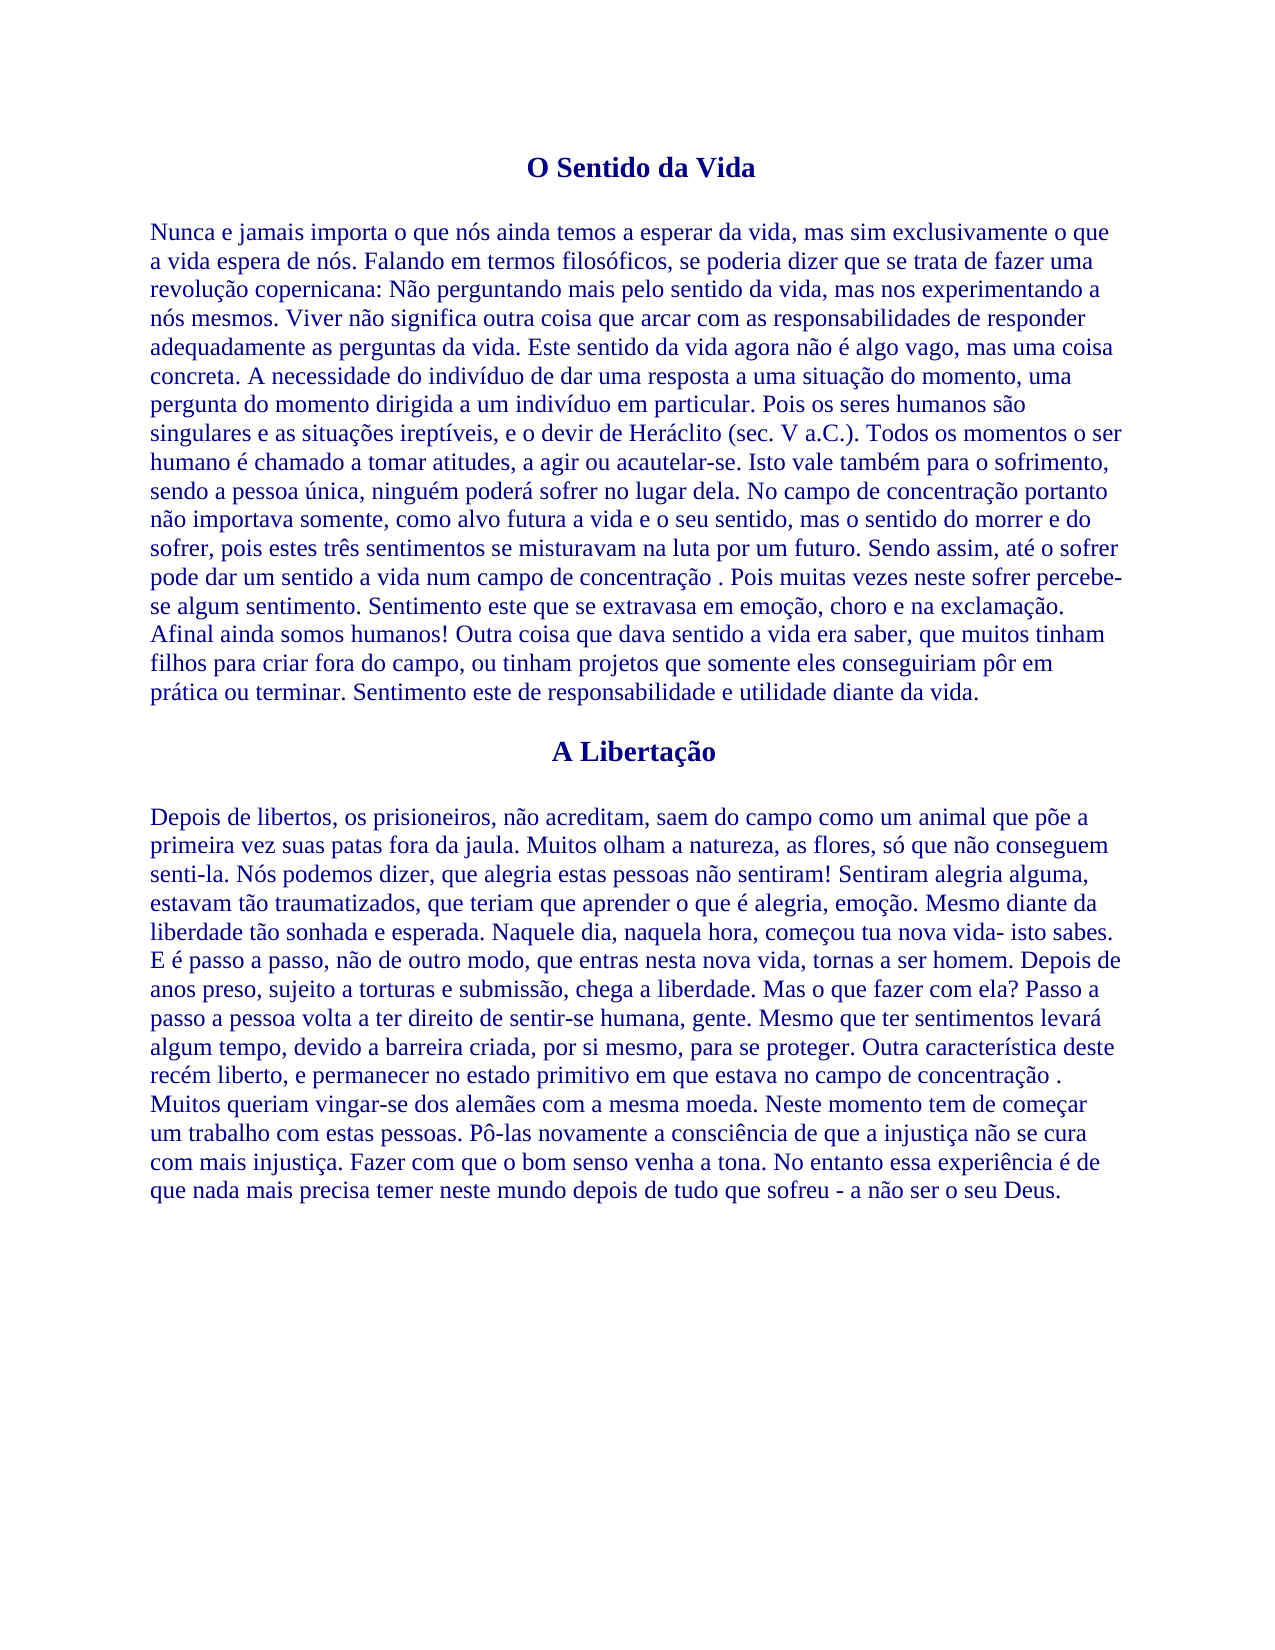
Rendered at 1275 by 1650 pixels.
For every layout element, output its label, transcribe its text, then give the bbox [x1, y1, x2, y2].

text Nunca e jamais importa o que nós ainda temos a esperar da vida, mas sim exclusivamente o que a vida espera de nós. Falando em termos filosóficos, se poderia dizer que se trata de fazer uma revolução copernicana: Não perguntando mais pelo sentido da vida, mas nos experimentando a nós mesmos. Viver não significa outra coisa que arcar com as responsabilidades de responder adequadamente as perguntas da vida. Este sentido da vida agora não é algo vago, mas uma coisa concreta. A necessidade do indivíduo de dar uma resposta a uma situação do momento, uma pergunta do momento dirigida a um indivíduo em particular. Pois os seres humanos são singulares e as situações ireptíveis, e o devir de Heráclito (sec. V a.C.). Todos os momentos o ser humano é chamado a tomar atitudes, a agir ou acautelar-se. Isto vale também para o sofrimento, sendo a pessoa única, ninguém poderá sofrer no lugar dela. No campo de concentração portanto não importava somente, como alvo futura a vida e o seu sentido, mas o sentido do morrer e do sofrer, pois estes três sentimentos se misturavam na luta por um futuro. Sendo assim, até o sofrer pode dar um sentido a vida num campo de concentração . Pois muitas vezes neste sofrer percebe-se algum sentimento. Sentimento este que se extravasa em emoção, choro e na exclamação. Afinal ainda somos humanos! Outra coisa que dava sentido a vida era saber, que muitos tinham filhos para criar fora do campo, ou tinham projetos que somente eles conseguiriam pôr em prática ou terminar. Sentimento este de responsabilidade e utilidade diante da vida. [150, 217, 1125, 706]
text O Sentido da Vida [150, 150, 1125, 183]
text Depois de libertos, os prisioneiros, não acreditam, saem do campo como um animal que põe a primeira vez suas patas fora da jaula. Muitos olham a natureza, as flores, só que não conseguem senti-la. Nós podemos dizer, que alegria estas pessoas não sentiram! Sentiram alegria alguma, estavam tão traumatizados, que teriam que aprender o que é alegria, emoção. Mesmo diante da liberdade tão sonhada e esperada. Naquele dia, naquela hora, começou tua nova vida- isto sabes. E é passo a passo, não de outro modo, que entras nesta nova vida, tornas a ser homem. Depois de anos preso, sujeito a torturas e submissão, chega a liberdade. Mas o que fazer com ela? Passo a passo a pessoa volta a ter direito de sentir-se humana, gente. Mesmo que ter sentimentos levará algum tempo, devido a barreira criada, por si mesmo, para se proteger. Outra característica deste recém liberto, e permanecer no estado primitivo em que estava no campo de concentração . Muitos queriam vingar-se dos alemães com a mesma moeda. Neste momento tem de começar um trabalho com estas pessoas. Pô-las novamente a consciência de que a injustiça não se cura com mais injustiça. Fazer com que o bom senso venha a tona. No entanto essa experiência é de que nada mais precisa temer neste mundo depois de tudo que sofreu - a não ser o seu Deus. [150, 802, 1125, 1204]
text A Libertação [150, 734, 1125, 768]
